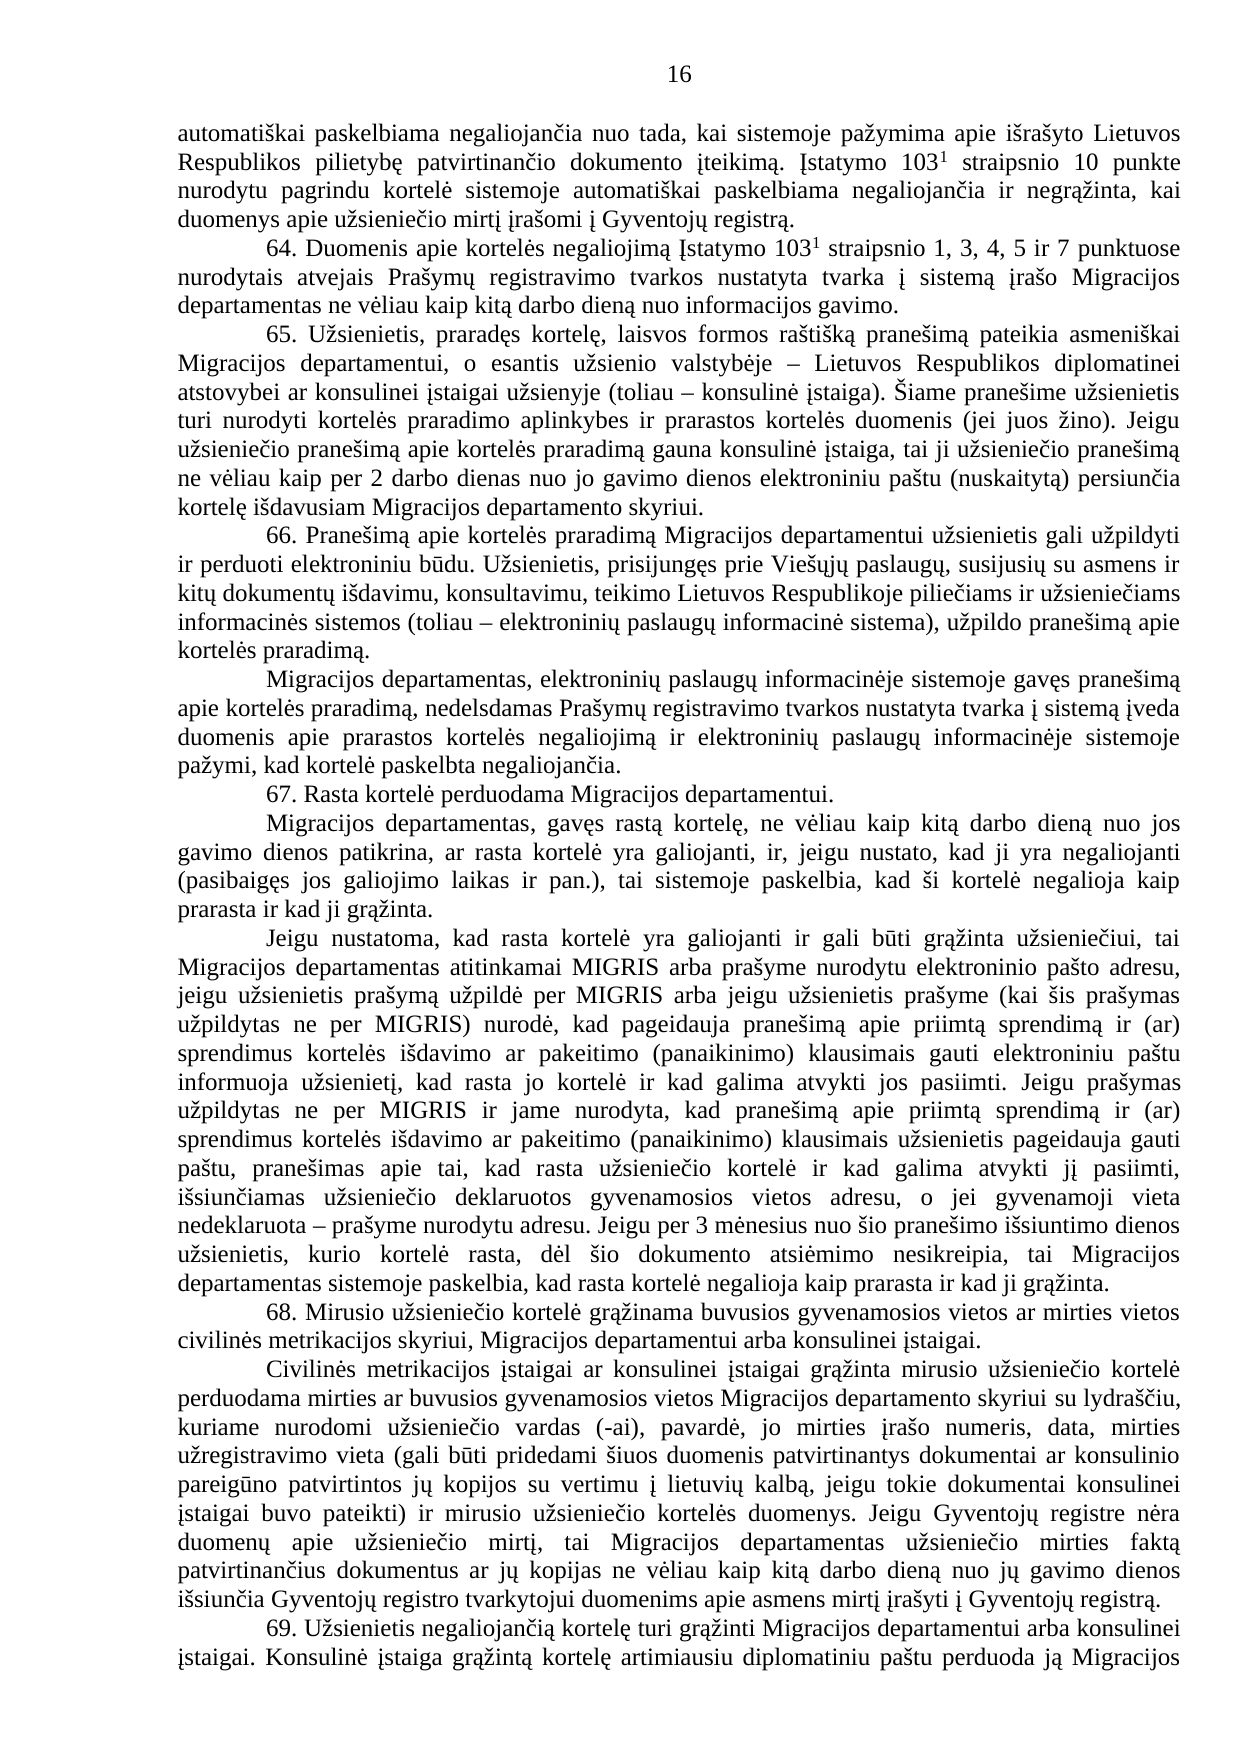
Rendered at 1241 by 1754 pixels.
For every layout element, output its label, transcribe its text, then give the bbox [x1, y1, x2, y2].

text Jeigu nustatoma, kad rasta kortelė yra galiojanti ir gali būti grąžinta užsieniečiui, tai Migracijos departamentas atitinkamai MIGRIS arba prašyme nurodytu elektroninio pašto adresu, jeigu užsienietis prašymą užpildė per MIGRIS arba jeigu užsienietis prašyme (kai šis prašymas užpildytas ne per MIGRIS) nurodė, kad pageidauja pranešimą apie priimtą sprendimą ir (ar) sprendimus kortelės išdavimo ar pakeitimo (panaikinimo) klausimais gauti elektroniniu paštu informuoja užsienietį, kad rasta jo kortelė ir kad galima atvykti jos pasiimti. Jeigu prašymas užpildytas ne per MIGRIS ir jame nurodyta, kad pranešimą apie priimtą sprendimą ir (ar) sprendimus kortelės išdavimo ar pakeitimo (panaikinimo) klausimais užsienietis pageidauja gauti paštu, pranešimas apie tai, kad rasta užsieniečio kortelė ir kad galima atvykti jį pasiimti, išsiunčiamas užsieniečio deklaruotos gyvenamosios vietos adresu, o jei gyvenamoji vieta nedeklaruota – prašyme nurodytu adresu. Jeigu per 3 mėnesius nuo šio pranešimo išsiuntimo dienos užsienietis, kurio kortelė rasta, dėl šio dokumento atsiėmimo nesikreipia, tai Migracijos departamentas sistemoje paskelbia, kad rasta kortelė negalioja kaip prarasta ir kad ji grąžinta. [177, 923, 1181, 1297]
text 66. Pranešimą apie kortelės praradimą Migracijos departamentui užsienietis gali užpildyti ir perduoti elektroniniu būdu. Užsienietis, prisijungęs prie Viešųjų paslaugų, susijusių su asmens ir kitų dokumentų išdavimu, konsultavimu, teikimo Lietuvos Respublikoje piliečiams ir užsieniečiams informacinės sistemos (toliau – elektroninių paslaugų informacinė sistema), užpildo pranešimą apie kortelės praradimą. [177, 521, 1181, 664]
text Migracijos departamentas, gavęs rastą kortelę, ne vėliau kaip kitą darbo dieną nuo jos gavimo dienos patikrina, ar rasta kortelė yra galiojanti, ir, jeigu nustato, kad ji yra negaliojanti (pasibaigęs jos galiojimo laikas ir pan.), tai sistemoje paskelbia, kad ši kortelė negalioja kaip prarasta ir kad ji grąžinta. [177, 808, 1181, 923]
text 65. Užsienietis, praradęs kortelę, laisvos formos raštišką pranešimą pateikia asmeniškai Migracijos departamentui, o esantis užsienio valstybėje – Lietuvos Respublikos diplomatinei atstovybei ar konsulinei įstaigai užsienyje (toliau – konsulinė įstaiga). Šiame pranešime užsienietis turi nurodyti kortelės praradimo aplinkybes ir prarastos kortelės duomenis (jei juos žino). Jeigu užsieniečio pranešimą apie kortelės praradimą gauna konsulinė įstaiga, tai ji užsieniečio pranešimą ne vėliau kaip per 2 darbo dienas nuo jo gavimo dienos elektroniniu paštu (nuskaitytą) persiunčia kortelę išdavusiam Migracijos departamento skyriui. [177, 319, 1181, 521]
text 67. Rasta kortelė perduodama Migracijos departamentui. [177, 779, 1181, 808]
text automatiškai paskelbiama negaliojančia nuo tada, kai sistemoje pažymima apie išrašyto Lietuvos Respublikos pilietybę patvirtinančio dokumento įteikimą. Įstatymo 1031 straipsnio 10 punkte nurodytu pagrindu kortelė sistemoje automatiškai paskelbiama negaliojančia ir negrąžinta, kai duomenys apie užsieniečio mirtį įrašomi į Gyventojų registrą. [177, 118, 1181, 233]
text Civilinės metrikacijos įstaigai ar konsulinei įstaigai grąžinta mirusio užsieniečio kortelė perduodama mirties ar buvusios gyvenamosios vietos Migracijos departamento skyriui su lydraščiu, kuriame nurodomi užsieniečio vardas (-ai), pavardė, jo mirties įrašo numeris, data, mirties užregistravimo vieta (gali būti pridedami šiuos duomenis patvirtinantys dokumentai ar konsulinio pareigūno patvirtintos jų kopijos su vertimu į lietuvių kalbą, jeigu tokie dokumentai konsulinei įstaigai buvo pateikti) ir mirusio užsieniečio kortelės duomenys. Jeigu Gyventojų registre nėra duomenų apie užsieniečio mirtį, tai Migracijos departamentas užsieniečio mirties faktą patvirtinančius dokumentus ar jų kopijas ne vėliau kaip kitą darbo dieną nuo jų gavimo dienos išsiunčia Gyventojų registro tvarkytojui duomenims apie asmens mirtį įrašyti į Gyventojų registrą. [177, 1354, 1181, 1613]
text 64. Duomenis apie kortelės negaliojimą Įstatymo 1031 straipsnio 1, 3, 4, 5 ir 7 punktuose nurodytais atvejais Prašymų registravimo tvarkos nustatyta tvarka į sistemą įrašo Migracijos departamentas ne vėliau kaip kitą darbo dieną nuo informacijos gavimo. [177, 233, 1181, 319]
text 68. Mirusio užsieniečio kortelė grąžinama buvusios gyvenamosios vietos ar mirties vietos civilinės metrikacijos skyriui, Migracijos departamentui arba konsulinei įstaigai. [177, 1297, 1181, 1354]
text 69. Užsienietis negaliojančią kortelę turi grąžinti Migracijos departamentui arba konsulinei įstaigai. Konsulinė įstaiga grąžintą kortelę artimiausiu diplomatiniu paštu perduoda ją Migracijos [177, 1613, 1181, 1671]
text Migracijos departamentas, elektroninių paslaugų informacinėje sistemoje gavęs pranešimą apie kortelės praradimą, nedelsdamas Prašymų registravimo tvarkos nustatyta tvarka į sistemą įveda duomenis apie prarastos kortelės negaliojimą ir elektroninių paslaugų informacinėje sistemoje pažymi, kad kortelė paskelbta negaliojančia. [177, 664, 1181, 779]
